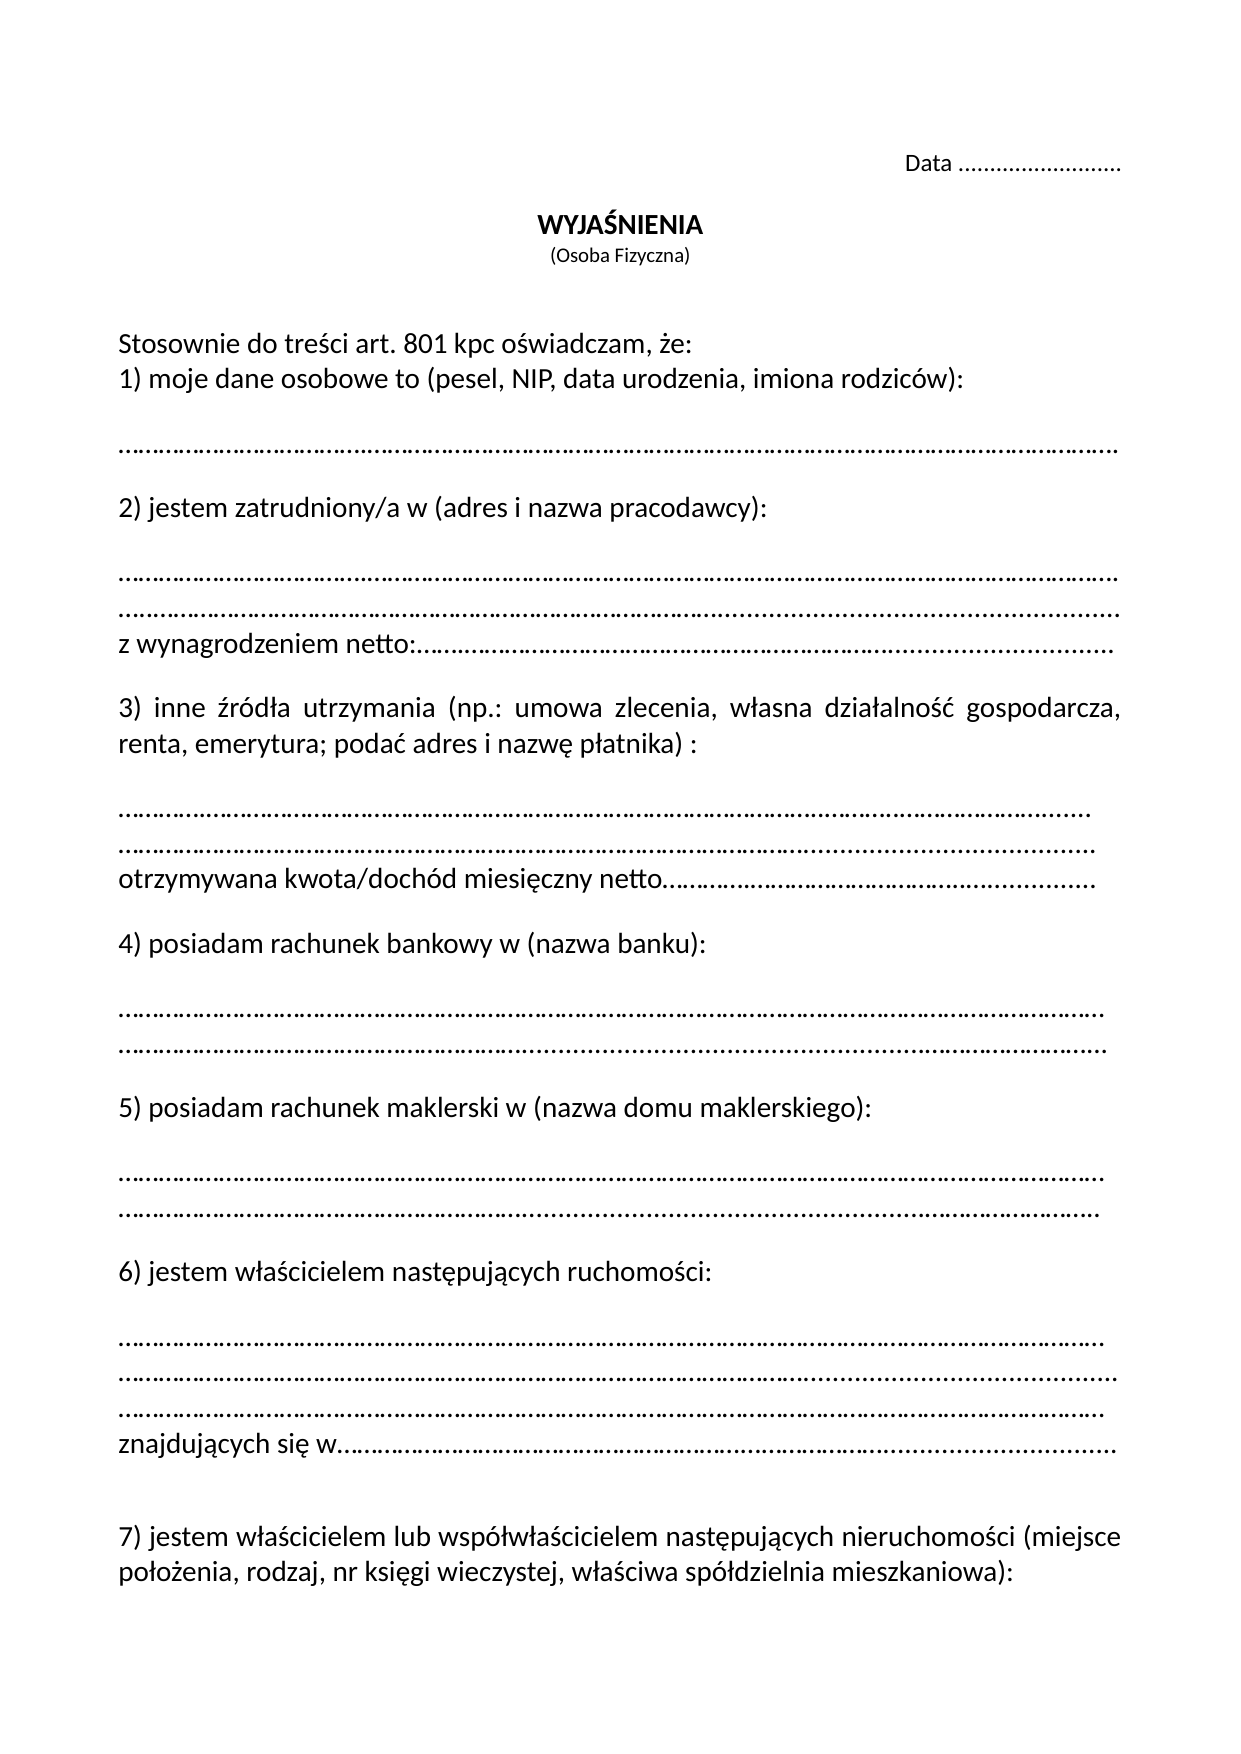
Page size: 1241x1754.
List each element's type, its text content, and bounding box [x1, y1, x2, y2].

text 3) inne źródła utrzymania (np.: umowa zlecenia, własna działalność gospodarcza, renta, emerytura; podać adres i nazwę płatnika) : [118, 689, 1122, 760]
text otrzymywana kwota/dochód miesięczny netto………….…………………………..…............... [118, 860, 1122, 896]
text 7) jestem właścicielem lub współwłaścicielem następujących nieruchomości (miejsce położenia, rodzaj, nr księgi wieczystej, właściwa spółdzielnia mieszkaniowa): [118, 1518, 1122, 1589]
text 5) posiadam rachunek maklerski w (nazwa domu maklerskiego): [118, 1089, 1122, 1125]
text 2) jestem zatrudniony/a w (adres i nazwa pracodawcy): [118, 489, 1122, 525]
text znajdujących się w……………………………………………………...………………................................ [118, 1425, 1122, 1460]
text ………….………………………………………………………………………………..………..………………….......…………………………………………………………………………………………........................................ [118, 789, 1122, 860]
text 4) posiadam rachunek bankowy w (nazwa banku): [118, 925, 1122, 960]
text z wynagrodzeniem netto:…….………………………………………………………............................... [118, 625, 1122, 660]
text 1) moje dane osobowe to (pesel, NIP, data urodzenia, imiona rodziców): [118, 360, 1122, 396]
text ……………………………….………………………………………………………………………………………………….…..…………………………………………………………………………....................................................... [118, 553, 1122, 625]
text (Osoba Fizyczna) [118, 242, 1122, 267]
text Stosownie do treści art. 801 kpc oświadczam, że: [118, 325, 1122, 360]
text ……………………………….…………………………………………………………………………………………………. [118, 425, 1122, 460]
text ……………………………………………………………………………………………………………………………………………………………………………………………………………………………...........................................………………………………………………………………………………………………………………………………… [118, 1318, 1122, 1425]
text WYJAŚNIENIA [118, 206, 1122, 242]
text ……………………………………………………………………………………………………………………………………………………………………………………….......................................................…………………….. [118, 1153, 1122, 1225]
text 6) jestem właścicielem następujących ruchomości: [118, 1253, 1122, 1289]
text ……………………………………………………………………………………………………………………………………………………………………………………….......................................................……………………... [118, 989, 1122, 1060]
text Data .......................... [118, 147, 1122, 177]
